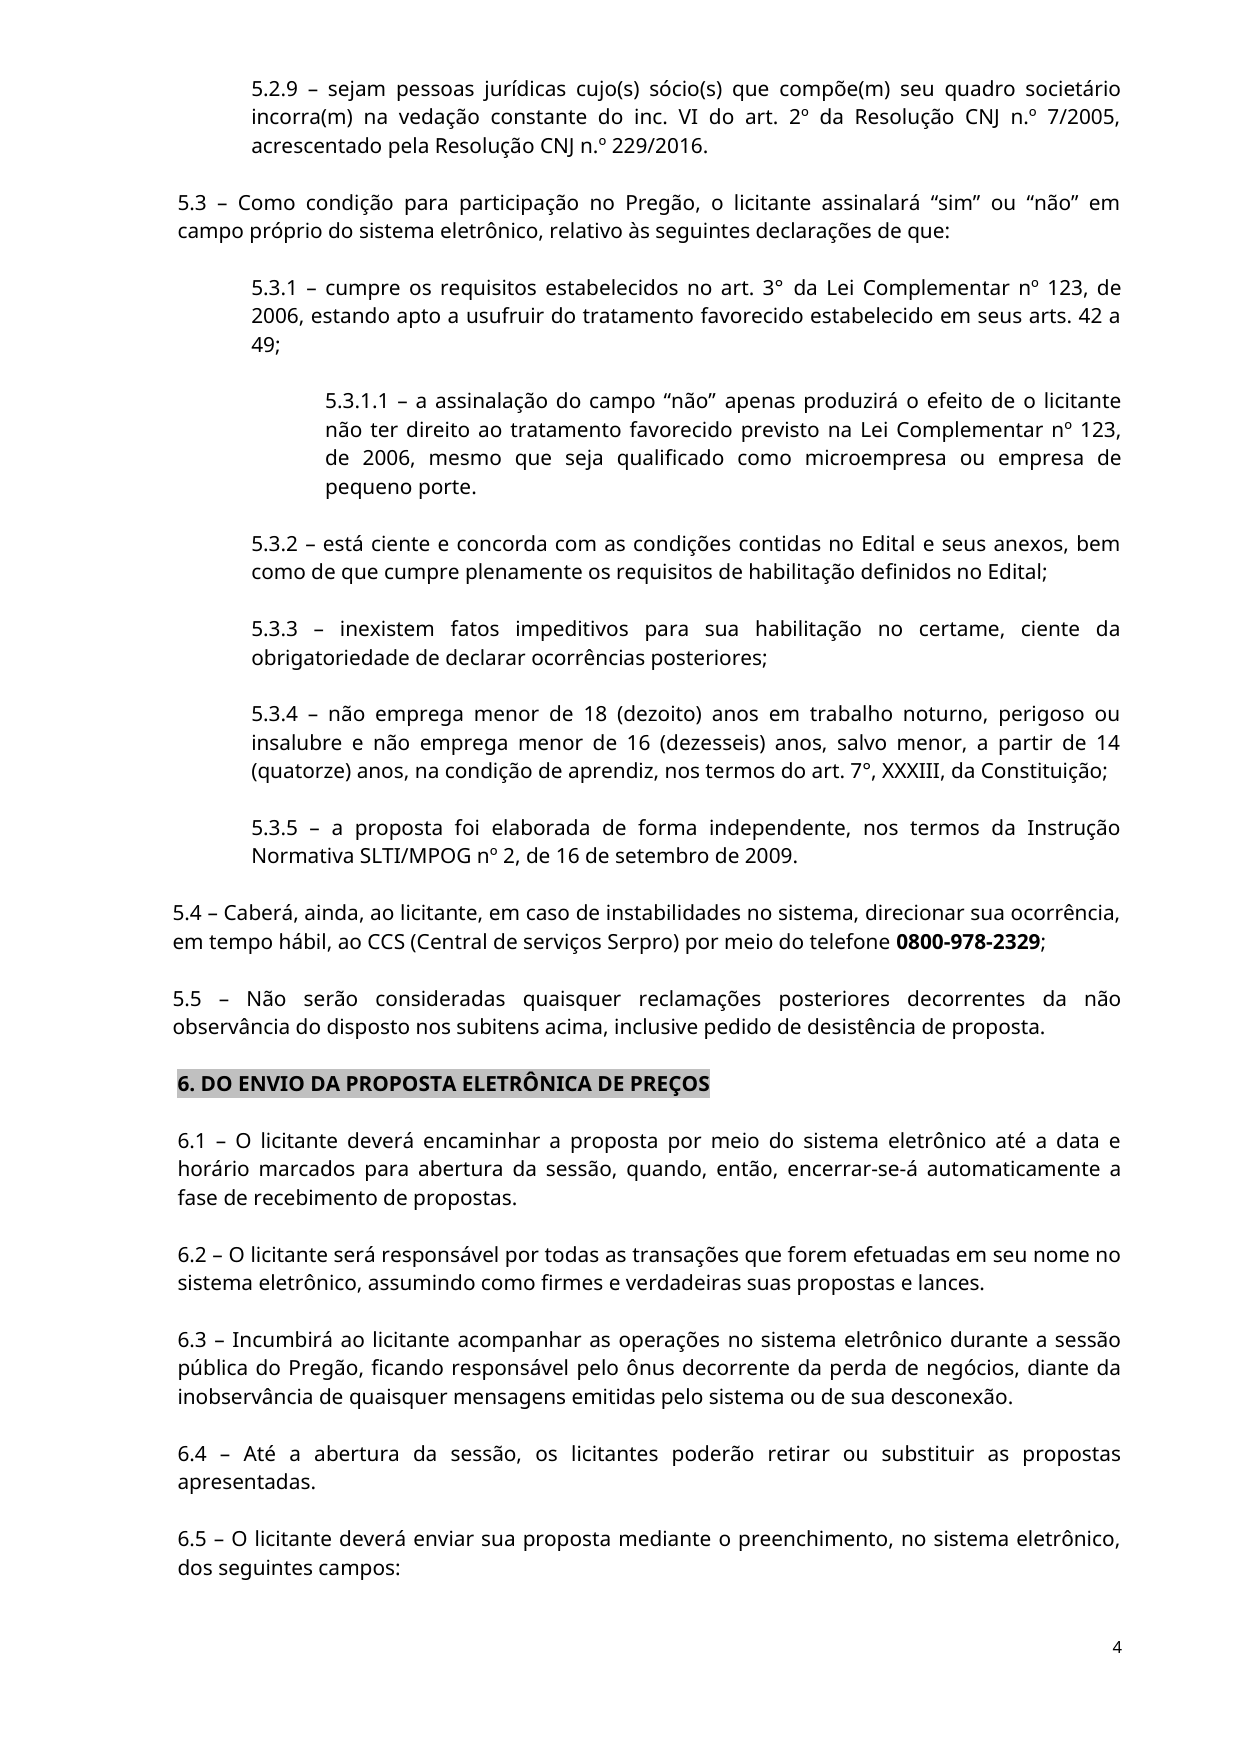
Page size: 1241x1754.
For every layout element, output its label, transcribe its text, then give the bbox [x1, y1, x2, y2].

text 6.4 – Até a abertura da sessão, os licitantes poderão retirar ou substituir as propostas apresentadas. [177, 1439, 1122, 1496]
text 6.3 – Incumbirá ao licitante acompanhar as operações no sistema eletrônico durante a sessão pública do Pregão, ficando responsável pelo ônus decorrente da perda de negócios, diante da inobservância de quaisquer mensagens emitidas pelo sistema ou de sua desconexão. [177, 1325, 1122, 1410]
text 5.3.2 – está ciente e concorda com as condições contidas no Edital e seus anexos, bem como de que cumpre plenamente os requisitos de habilitação definidos no Edital; [251, 529, 1122, 586]
text 5.3.3 – inexistem fatos impeditivos para sua habilitação no certame, ciente da obrigatoriedade de declarar ocorrências posteriores; [251, 614, 1122, 671]
text 6.2 – O licitante será responsável por todas as transações que forem efetuadas em seu nome no sistema eletrônico, assumindo como firmes e verdadeiras suas propostas e lances. [177, 1240, 1122, 1297]
text 6.1 – O licitante deverá encaminhar a proposta por meio do sistema eletrônico até a data e horário marcados para abertura da sessão, quando, então, encerrar-se-á automaticamente a fase de recebimento de propostas. [177, 1126, 1122, 1211]
text 5.3 – Como condição para participação no Pregão, o licitante assinalará “sim” ou “não” em campo próprio do sistema eletrônico, relativo às seguintes declarações de que: [177, 188, 1122, 244]
text 6. DO ENVIO DA PROPOSTA ELETRÔNICA DE PREÇOS [177, 1069, 1122, 1098]
text 5.3.4 – não emprega menor de 18 (dezoito) anos em trabalho noturno, perigoso ou insalubre e não emprega menor de 16 (dezesseis) anos, salvo menor, a partir de 14 (quatorze) anos, na condição de aprendiz, nos termos do art. 7°, XXXIII, da Constituição; [251, 699, 1122, 785]
text 5.2.9 – sejam pessoas jurídicas cujo(s) sócio(s) que compõe(m) seu quadro societário incorra(m) na vedação constante do inc. VI do art. 2º da Resolução CNJ n.º 7/2005, acrescentado pela Resolução CNJ n.º 229/2016. [251, 74, 1122, 159]
text 5.3.1 – cumpre os requisitos estabelecidos no art. 3° da Lei Complementar nº 123, de 2006, estando apto a usufruir do tratamento favorecido estabelecido em seus arts. 42 a 49; [251, 273, 1122, 358]
text 5.5 – Não serão consideradas quaisquer reclamações posteriores decorrentes da não observância do disposto nos subitens acima, inclusive pedido de desistência de proposta. [172, 984, 1122, 1041]
text 5.4 – Caberá, ainda, ao licitante, em caso de instabilidades no sistema, direcionar sua ocorrência, em tempo hábil, ao CCS (Central de serviços Serpro) por meio do telefone 0800-978-2329; [172, 898, 1122, 955]
text 5.3.5 – a proposta foi elaborada de forma independente, nos termos da Instrução Normativa SLTI/MPOG nº 2, de 16 de setembro de 2009. [251, 813, 1122, 870]
text 6.5 – O licitante deverá enviar sua proposta mediante o preenchimento, no sistema eletrônico, dos seguintes campos: [177, 1524, 1122, 1581]
text 5.3.1.1 – a assinalação do campo “não” apenas produzirá o efeito de o licitante não ter direito ao tratamento favorecido previsto na Lei Complementar nº 123, de 2006, mesmo que seja qualificado como microempresa ou empresa de pequeno porte. [325, 387, 1122, 500]
